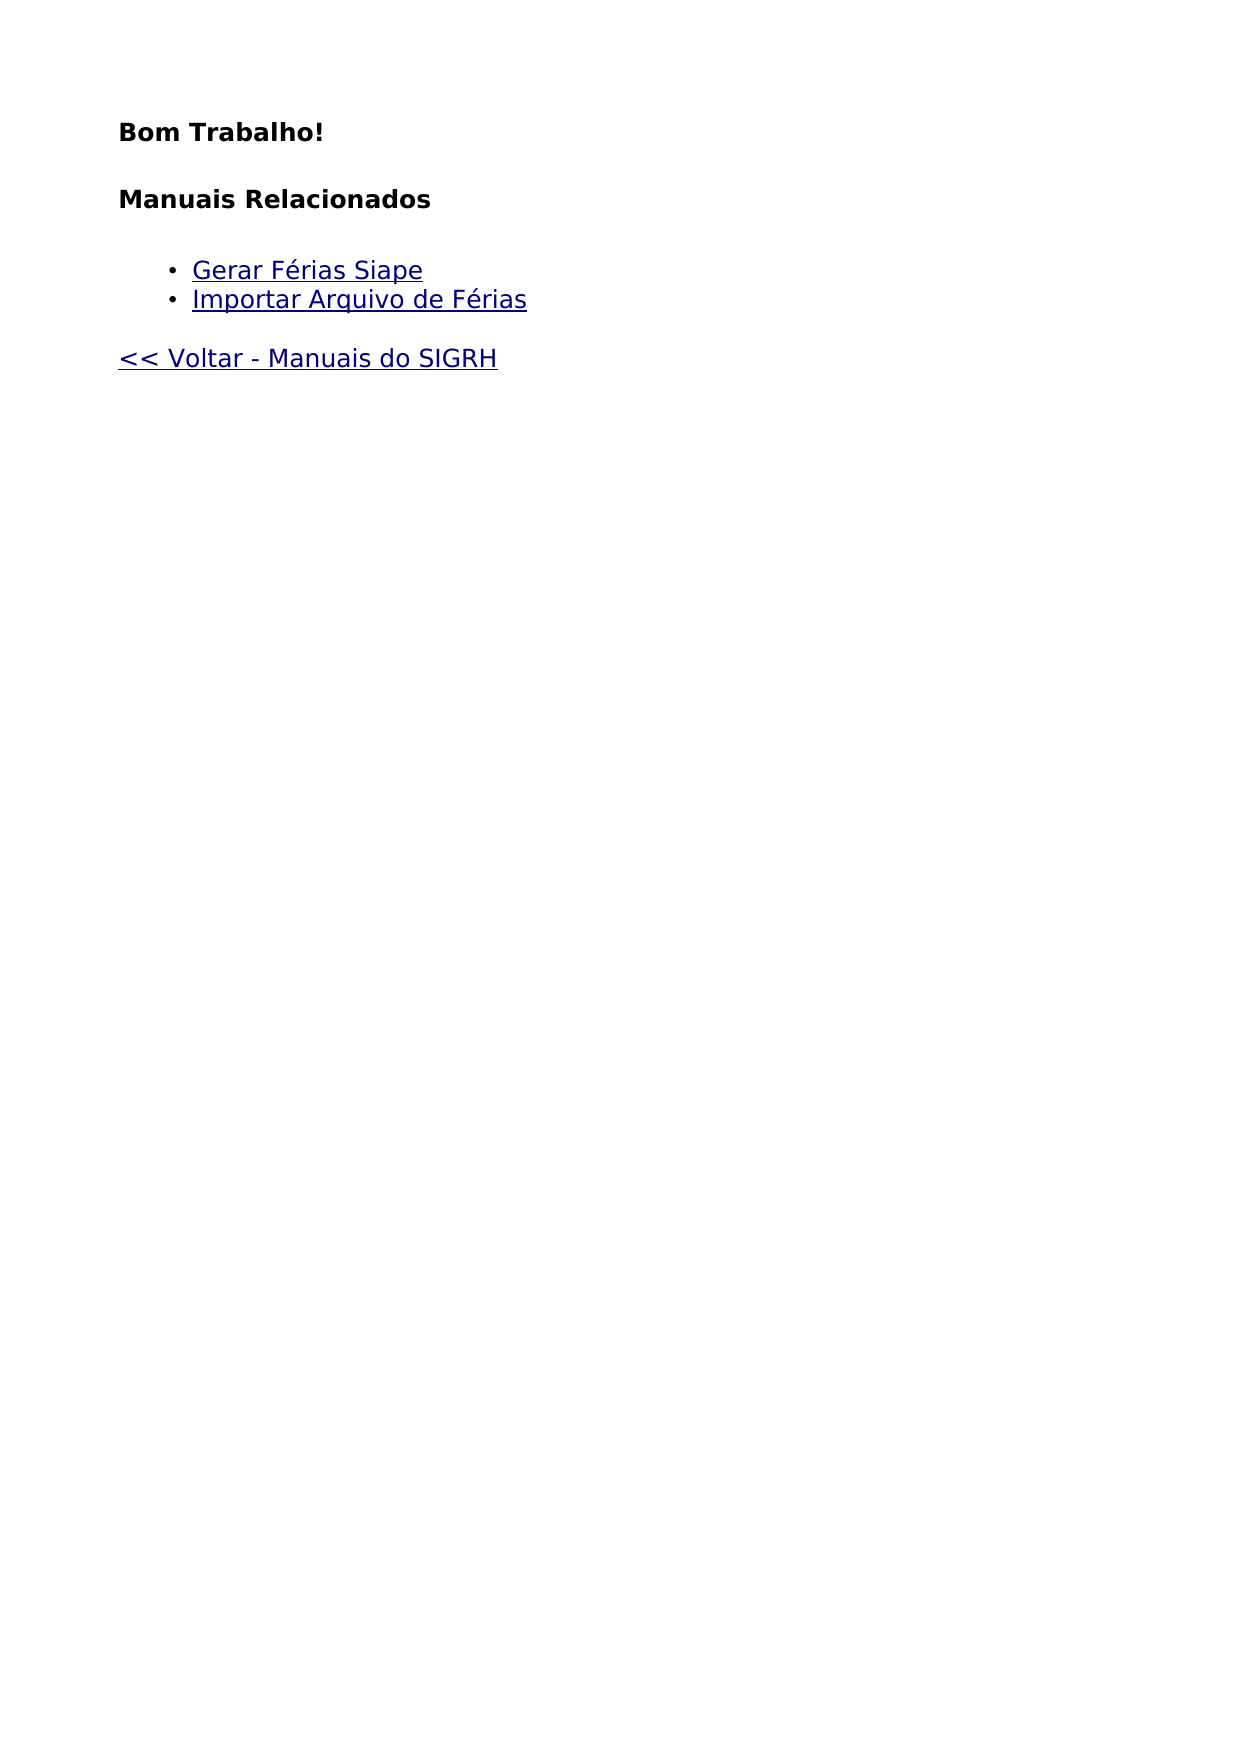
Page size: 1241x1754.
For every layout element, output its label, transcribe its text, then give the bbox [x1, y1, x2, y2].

text Bom Trabalho! [118, 118, 1122, 147]
text << Voltar - Manuais do SIGRH [118, 344, 1122, 373]
list Importar Arquivo de Férias [177, 285, 1122, 314]
subtitle Manuais Relacionados [118, 185, 1122, 214]
list Gerar Férias Siape [177, 256, 1122, 285]
